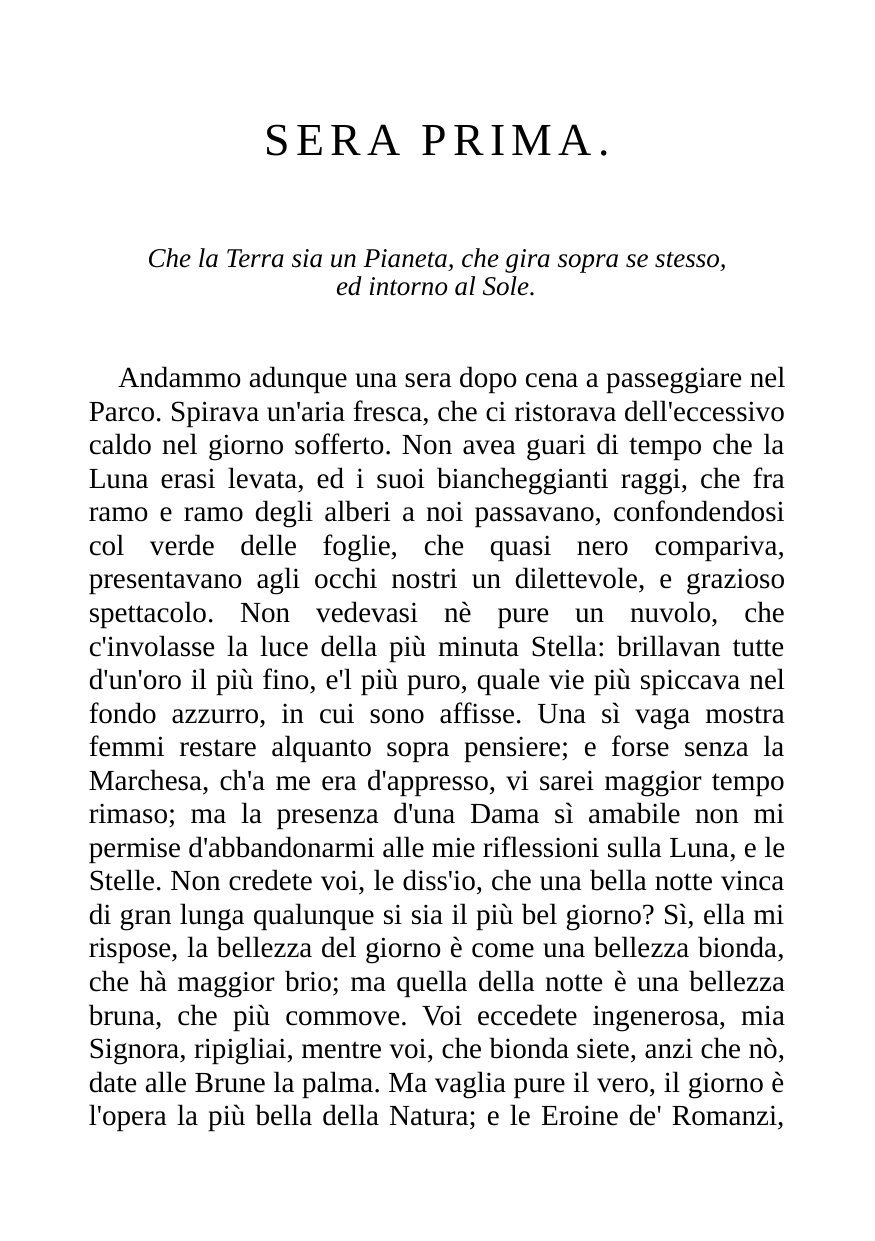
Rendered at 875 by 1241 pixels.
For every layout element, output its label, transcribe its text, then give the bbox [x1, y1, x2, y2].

text Andammo adunque una sera dopo cena a passeggiare nel Parco. Spirava un'aria fresca, che ci ristorava dell'eccessivo caldo nel giorno sofferto. Non avea guari di tempo che la Luna erasi levata, ed i suoi biancheggianti raggi, che fra ramo e ramo degli alberi a noi passavano, confondendosi col verde delle foglie, che quasi nero compariva, presentavano agli occhi nostri un dilettevole, e grazioso spettacolo. Non vedevasi nè pure un nuvolo, che c'involasse la luce della più minuta Stella: brillavan tutte d'un'oro il più fino, e'l più puro, quale vie più spiccava nel fondo azzurro, in cui sono affisse. Una sì vaga mostra femmi restare alquanto sopra pensiere; e forse senza la Marchesa, ch'a me era d'appresso, vi sarei maggior tempo rimaso; ma la presenza d'una Dama sì amabile non mi permise d'abbandonarmi alle mie riflessioni sulla Luna, e le Stelle. Non credete voi, le diss'io, che una bella notte vinca di gran lunga qualunque si sia il più bel giorno? Sì, ella mi rispose, la bellezza del giorno è come una bellezza bionda, che hà maggior brio; ma quella della notte è una bellezza bruna, che più commove. Voi eccedete ingenerosa, mia Signora, ripigliai, mentre voi, che bionda siete, anzi che nò, date alle Brune la palma. Ma vaglia pure il vero, il giorno è l'opera la più bella della Natura; e le Eroine de' Romanzi, [88, 360, 786, 1132]
text Che la Terra sia un Pianeta, che gira sopra se stesso, ed intorno al Sole. [88, 245, 786, 301]
subtitle SERA PRIMA. [88, 112, 786, 165]
